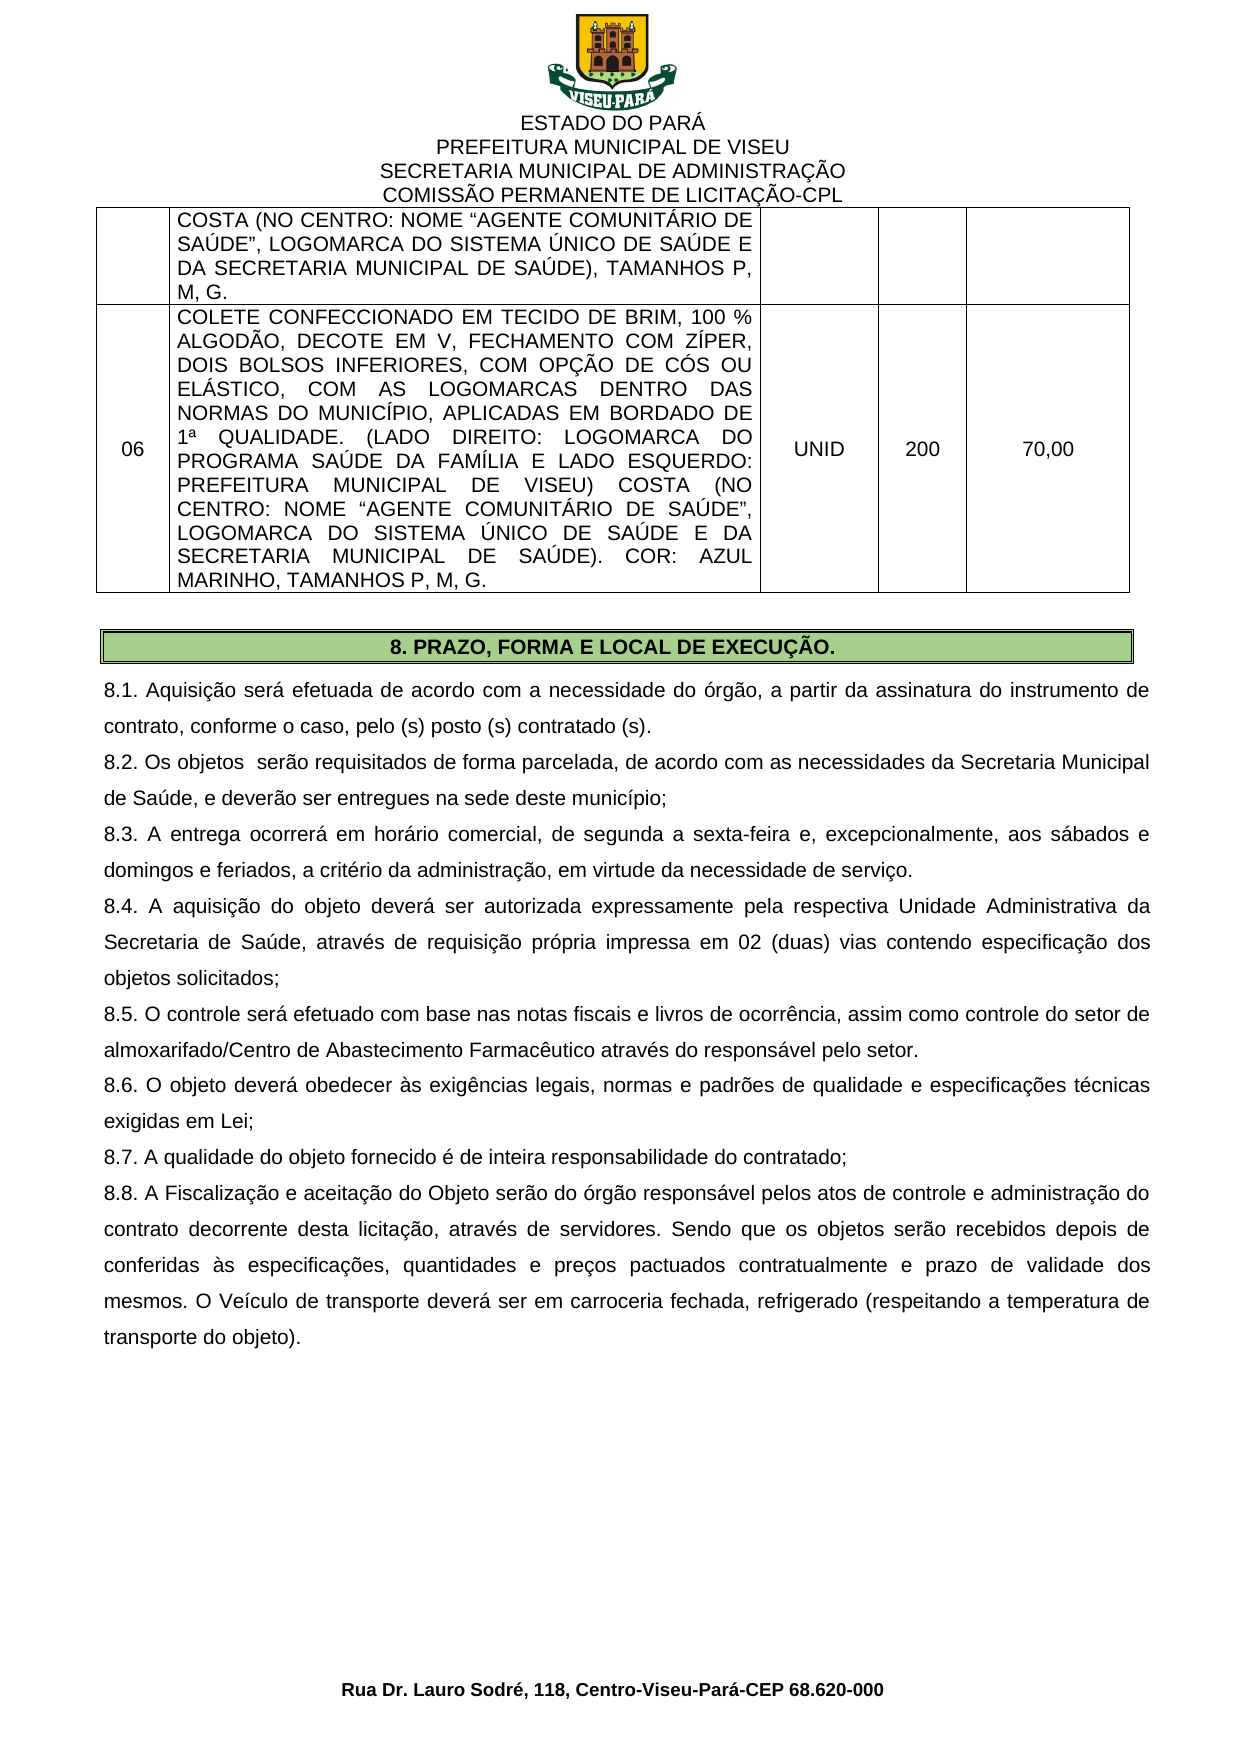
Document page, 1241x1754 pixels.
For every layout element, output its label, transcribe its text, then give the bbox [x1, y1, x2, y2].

table_cell [967, 208, 1129, 304]
text 8.7. A qualidade do objeto fornecido é de inteira responsabilidade do contratado; [103, 1145, 1152, 1169]
table_cell [761, 208, 878, 304]
table_cell 70,00 [967, 305, 1129, 592]
text 8.1. Aquisição será efetuada de acordo com a necessidade do órgão, a partir da assinatura do instrumento de contrato, conforme o caso, pelo (s) posto (s) contratado (s). [103, 678, 1152, 738]
table_cell 200 [879, 305, 966, 592]
table_cell [879, 208, 966, 304]
text 8.8. A Fiscalização e aceitação do Objeto serão do órgão responsável pelos atos de controle e administração do contrato decorrente desta licitação, através de servidores. Sendo que os objetos serão recebidos depois de conferidas às especificações, quantidades e preços pactuados contratualmente e prazo de validade dos mesmos. O Veículo de transporte deverá ser em carroceria fechada, refrigerado (respeitando a temperatura de transporte do objeto). [103, 1181, 1152, 1349]
text 8.6. O objeto deverá obedecer às exigências legais, normas e padrões de qualidade e especificações técnicas exigidas em Lei; [103, 1073, 1152, 1133]
text 8.4. A aquisição do objeto deverá ser autorizada expressamente pela respectiva Unidade Administrativa da Secretaria de Saúde, através de requisição própria impressa em 02 (duas) vias contendo especificação dos objetos solicitados; [103, 894, 1152, 989]
table_cell COSTA (NO CENTRO: NOME “AGENTE COMUNITÁRIO DE SAÚDE”, LOGOMARCA DO SISTEMA ÚNICO DE SAÚDE E DA SECRETARIA MUNICIPAL DE SAÚDE), TAMANHOS P, M, G. [170, 208, 760, 304]
text 8.2. Os objetos serão requisitados de forma parcelada, de acordo com as necessidades da Secretaria Municipal de Saúde, e deverão ser entregues na sede deste município; [103, 750, 1152, 810]
text 8.5. O controle será efetuado com base nas notas fiscais e livros de ocorrência, assim como controle do setor de almoxarifado/Centro de Abastecimento Farmacêutico através do responsável pelo setor. [103, 1001, 1152, 1061]
text 8.3. A entrega ocorrerá em horário comercial, de segunda a sexta-feira e, excepcionalmente, aos sábados e domingos e feriados, a critério da administração, em virtude da necessidade de serviço. [103, 822, 1152, 882]
table_cell COLETE CONFECCIONADO EM TECIDO DE BRIM, 100 % ALGODÃO, DECOTE EM V, FECHAMENTO COM ZÍPER, DOIS BOLSOS INFERIORES, COM OPÇÃO DE CÓS OU ELÁSTICO, COM AS LOGOMARCAS DENTRO DAS NORMAS DO MUNICÍPIO, APLICADAS EM BORDADO DE 1ª QUALIDADE. (LADO DIREITO: LOGOMARCA DO PROGRAMA SAÚDE DA FAMÍLIA E LADO ESQUERDO: PREFEITURA MUNICIPAL DE VISEU) COSTA (NO CENTRO: NOME “AGENTE COMUNITÁRIO DE SAÚDE”, LOGOMARCA DO SISTEMA ÚNICO DE SAÚDE E DA SECRETARIA MUNICIPAL DE SAÚDE). COR: AZUL MARINHO, TAMANHOS P, M, G. [170, 305, 760, 592]
table_cell 06 [97, 305, 169, 592]
picture [547, 14, 678, 111]
table_cell [97, 208, 169, 304]
table_cell UNID [761, 305, 878, 592]
